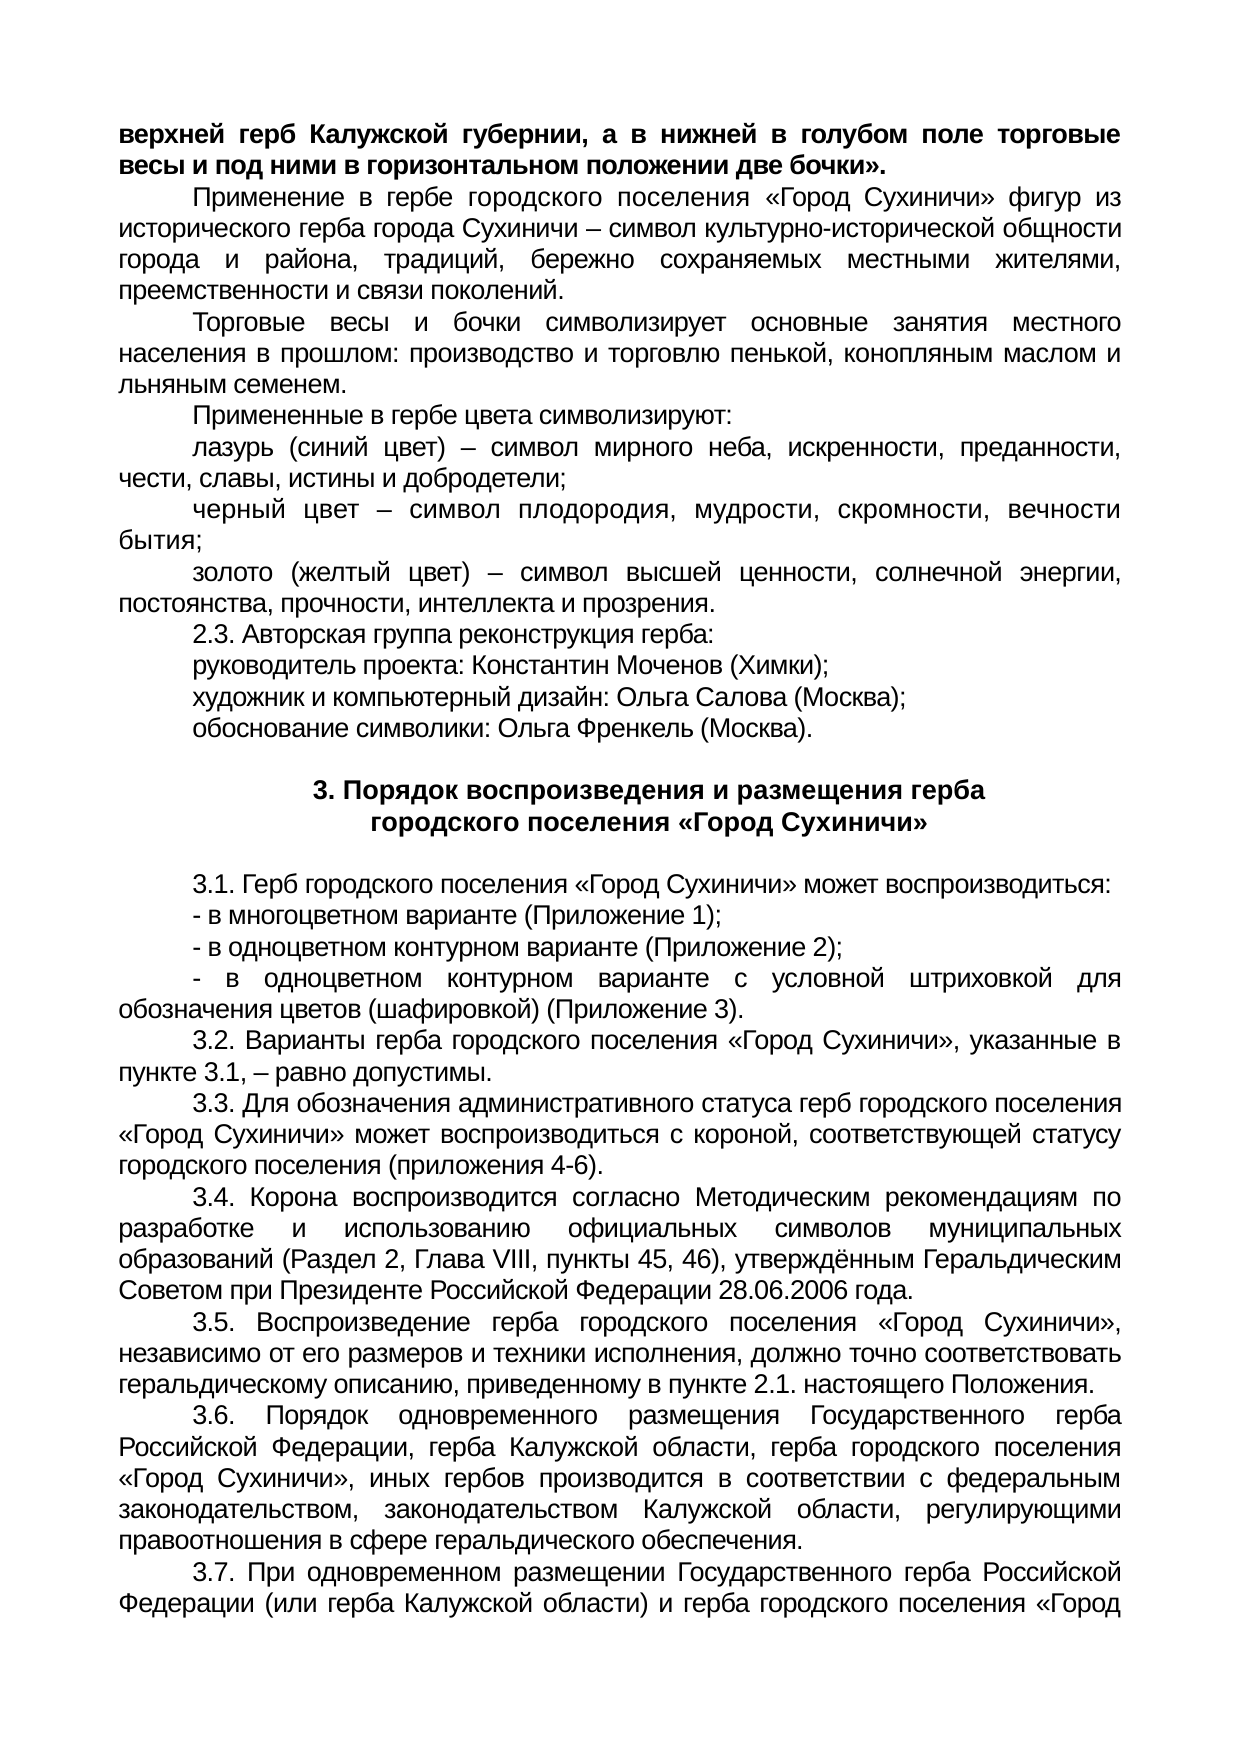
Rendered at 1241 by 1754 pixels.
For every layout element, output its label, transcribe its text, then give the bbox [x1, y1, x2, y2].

text 3.4. Корона воспроизводится согласно Методическим рекомендациям по разработке и использованию официальных символов муниципальных образований (Раздел 2, Глава VIII, пункты 45, 46), утверждённым Геральдическим Советом при Президенте Российской Федерации 28.06.2006 года. [118, 1181, 1122, 1306]
text обоснование символики: Ольга Френкель (Москва). [118, 712, 1122, 743]
text городского поселения «Город Сухиничи» [118, 806, 1122, 837]
text 3.2. Варианты герба городского поселения «Город Сухиничи», указанные в пункте 3.1, – равно допустимы. [118, 1024, 1122, 1087]
text 3. Порядок воспроизведения и размещения герба [118, 774, 1122, 806]
text - в одноцветном контурном варианте (Приложение 2); [118, 931, 1122, 962]
text 3.3. Для обозначения административного статуса герб городского поселения «Город Сухиничи» может воспроизводиться с короной, соответствующей статусу городского поселения (приложения 4-6). [118, 1087, 1122, 1181]
text золото (желтый цвет) – символ высшей ценности, солнечной энергии, постоянства, прочности, интеллекта и прозрения. [118, 556, 1122, 618]
text 2.3. Авторская группа реконструкция герба: [118, 618, 1122, 649]
text 3.7. При одновременном размещении Государственного герба Российской Федерации (или герба Калужской области) и герба городского поселения «Город [118, 1556, 1122, 1618]
text - в многоцветном варианте (Приложение 1); [118, 899, 1122, 931]
text 3.1. Герб городского поселения «Город Сухиничи» может воспроизводиться: [118, 868, 1122, 899]
text 3.5. Воспроизведение герба городского поселения «Город Сухиничи», независимо от его размеров и техники исполнения, должно точно соответствовать геральдическому описанию, приведенному в пункте 2.1. настоящего Положения. [118, 1306, 1122, 1399]
text черный цвет – символ плодородия, мудрости, скромности, вечности бытия; [118, 493, 1122, 556]
text художник и компьютерный дизайн: Ольга Салова (Москва); [118, 681, 1122, 712]
text Торговые весы и бочки символизирует основные занятия местного населения в прошлом: производство и торговлю пенькой, конопляным маслом и льняным семенем. [118, 306, 1122, 399]
text руководитель проекта: Константин Моченов (Химки); [118, 649, 1122, 681]
text 3.6. Порядок одновременного размещения Государственного герба Российской Федерации, герба Калужской области, герба городского поселения «Город Сухиничи», иных гербов производится в соответствии с федеральным законодательством, законодательством Калужской области, регулирующими правоотношения в сфере геральдического обеспечения. [118, 1399, 1122, 1556]
text Примененные в гербе цвета символизируют: [118, 399, 1122, 431]
text лазурь (синий цвет) – символ мирного неба, искренности, преданности, чести, славы, истины и добродетели; [118, 431, 1122, 493]
text верхней герб Калужской губернии, а в нижней в голубом поле торговые весы и под ними в горизонтальном положении две бочки». [118, 118, 1122, 181]
text - в одноцветном контурном варианте с условной штриховкой для обозначения цветов (шафировкой) (Приложение 3). [118, 962, 1122, 1024]
text Применение в гербе городского поселения «Город Сухиничи» фигур из исторического герба города Сухиничи – символ культурно-исторической общности города и района, традиций, бережно сохраняемых местными жителями, преемственности и связи поколений. [118, 181, 1122, 306]
